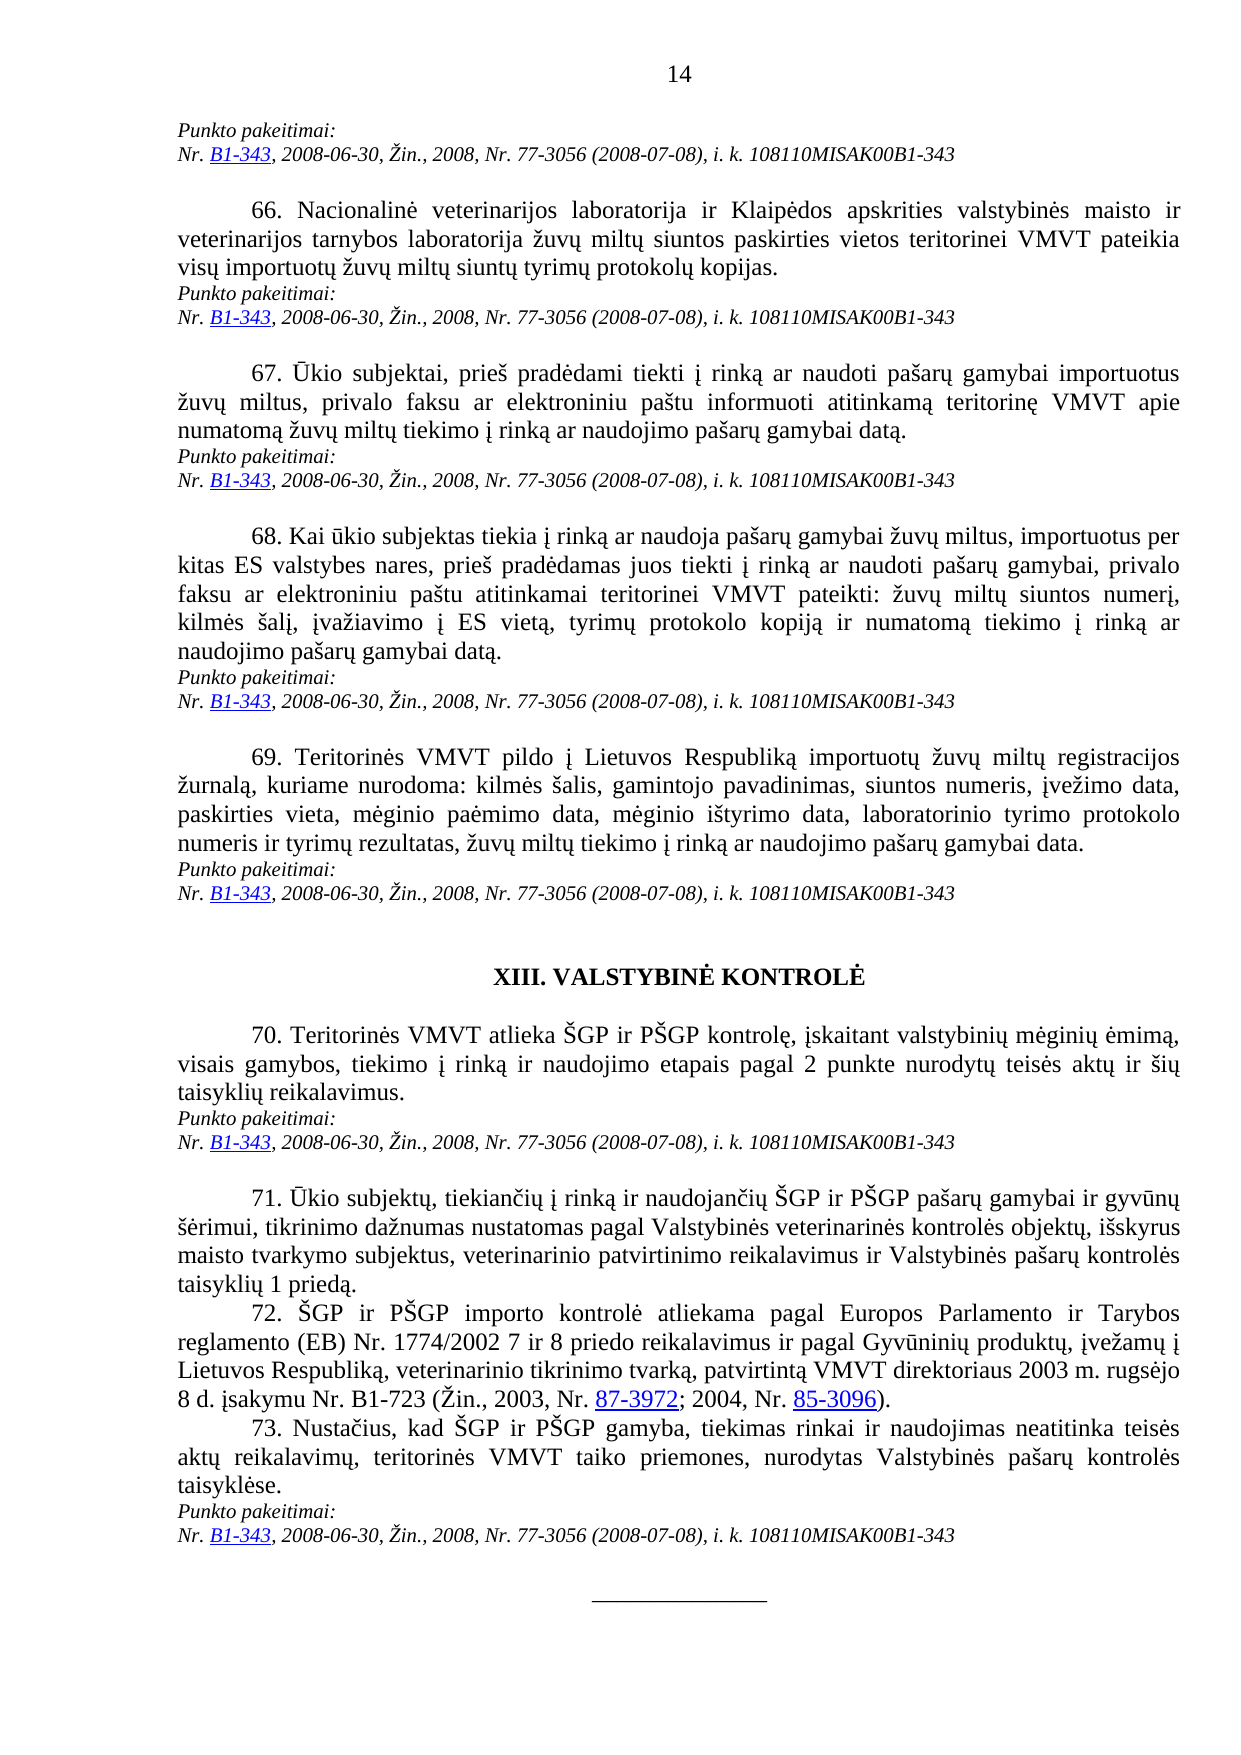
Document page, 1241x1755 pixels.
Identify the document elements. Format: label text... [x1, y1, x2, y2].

text Punkto pakeitimai: [177, 281, 1181, 305]
text Nr. B1-343, 2008-06-30, Žin., 2008, Nr. 77-3056 (2008-07-08), i. k. 108110MISAK00B1-343 [177, 468, 1181, 492]
text Nr. B1-343, 2008-06-30, Žin., 2008, Nr. 77-3056 (2008-07-08), i. k. 108110MISAK00B1-343 [177, 305, 1181, 329]
text Punkto pakeitimai: [177, 444, 1181, 468]
text Nr. B1-343, 2008-06-30, Žin., 2008, Nr. 77-3056 (2008-07-08), i. k. 108110MISAK00B1-343 [177, 881, 1181, 905]
text 67. Ūkio subjektai, prieš pradėdami tiekti į rinką ar naudoti pašarų gamybai importuotus žuvų miltus, privalo faksu ar elektroniniu paštu informuoti atitinkamą teritorinę VMVT apie numatomą žuvų miltų tiekimo į rinką ar naudojimo pašarų gamybai datą. [177, 358, 1181, 444]
text Punkto pakeitimai: [177, 665, 1181, 689]
text 70. Teritorinės VMVT atlieka ŠGP ir PŠGP kontrolę, įskaitant valstybinių mėginių ėmimą, visais gamybos, tiekimo į rinką ir naudojimo etapais pagal 2 punkte nurodytų teisės aktų ir šių taisyklių reikalavimus. [177, 1020, 1181, 1106]
text Punkto pakeitimai: [177, 1499, 1181, 1523]
text XIII. VALSTYBINĖ KONTROLĖ [177, 962, 1181, 991]
text 71. Ūkio subjektų, tiekiančių į rinką ir naudojančių ŠGP ir PŠGP pašarų gamybai ir gyvūnų šėrimui, tikrinimo dažnumas nustatomas pagal Valstybinės veterinarinės kontrolės objektų, išskyrus maisto tvarkymo subjektus, veterinarinio patvirtinimo reikalavimus ir Valstybinės pašarų kontrolės taisyklių 1 priedą. [177, 1183, 1181, 1298]
text 69. Teritorinės VMVT pildo į Lietuvos Respubliką importuotų žuvų miltų registracijos žurnalą, kuriame nurodoma: kilmės šalis, gamintojo pavadinimas, siuntos numeris, įvežimo data, paskirties vieta, mėginio paėmimo data, mėginio ištyrimo data, laboratorinio tyrimo protokolo numeris ir tyrimų rezultatas, žuvų miltų tiekimo į rinką ar naudojimo pašarų gamybai data. [177, 742, 1181, 857]
text ______________ [177, 1576, 1181, 1605]
text 66. Nacionalinė veterinarijos laboratorija ir Klaipėdos apskrities valstybinės maisto ir veterinarijos tarnybos laboratorija žuvų miltų siuntos paskirties vietos teritorinei VMVT pateikia visų importuotų žuvų miltų siuntų tyrimų protokolų kopijas. [177, 195, 1181, 281]
text Nr. B1-343, 2008-06-30, Žin., 2008, Nr. 77-3056 (2008-07-08), i. k. 108110MISAK00B1-343 [177, 689, 1181, 713]
text Nr. B1-343, 2008-06-30, Žin., 2008, Nr. 77-3056 (2008-07-08), i. k. 108110MISAK00B1-343 [177, 142, 1181, 166]
text 68. Kai ūkio subjektas tiekia į rinką ar naudoja pašarų gamybai žuvų miltus, importuotus per kitas ES valstybes nares, prieš pradėdamas juos tiekti į rinką ar naudoti pašarų gamybai, privalo faksu ar elektroniniu paštu atitinkamai teritorinei VMVT pateikti: žuvų miltų siuntos numerį, kilmės šalį, įvažiavimo į ES vietą, tyrimų protokolo kopiją ir numatomą tiekimo į rinką ar naudojimo pašarų gamybai datą. [177, 521, 1181, 665]
text Nr. B1-343, 2008-06-30, Žin., 2008, Nr. 77-3056 (2008-07-08), i. k. 108110MISAK00B1-343 [177, 1523, 1181, 1547]
text Punkto pakeitimai: [177, 857, 1181, 881]
text 73. Nustačius, kad ŠGP ir PŠGP gamyba, tiekimas rinkai ir naudojimas neatitinka teisės aktų reikalavimų, teritorinės VMVT taiko priemones, nurodytas Valstybinės pašarų kontrolės taisyklėse. [177, 1413, 1181, 1499]
text Nr. B1-343, 2008-06-30, Žin., 2008, Nr. 77-3056 (2008-07-08), i. k. 108110MISAK00B1-343 [177, 1130, 1181, 1154]
text 72. ŠGP ir PŠGP importo kontrolė atliekama pagal Europos Parlamento ir Tarybos reglamento (EB) Nr. 1774/2002 7 ir 8 priedo reikalavimus ir pagal Gyvūninių produktų, įvežamų į Lietuvos Respubliką, veterinarinio tikrinimo tvarką, patvirtintą VMVT direktoriaus 2003 m. rugsėjo 8 d. įsakymu Nr. B1-723 (Žin., 2003, Nr. 87-3972; 2004, Nr. 85-3096). [177, 1298, 1181, 1413]
text Punkto pakeitimai: [177, 118, 1181, 142]
text Punkto pakeitimai: [177, 1106, 1181, 1130]
